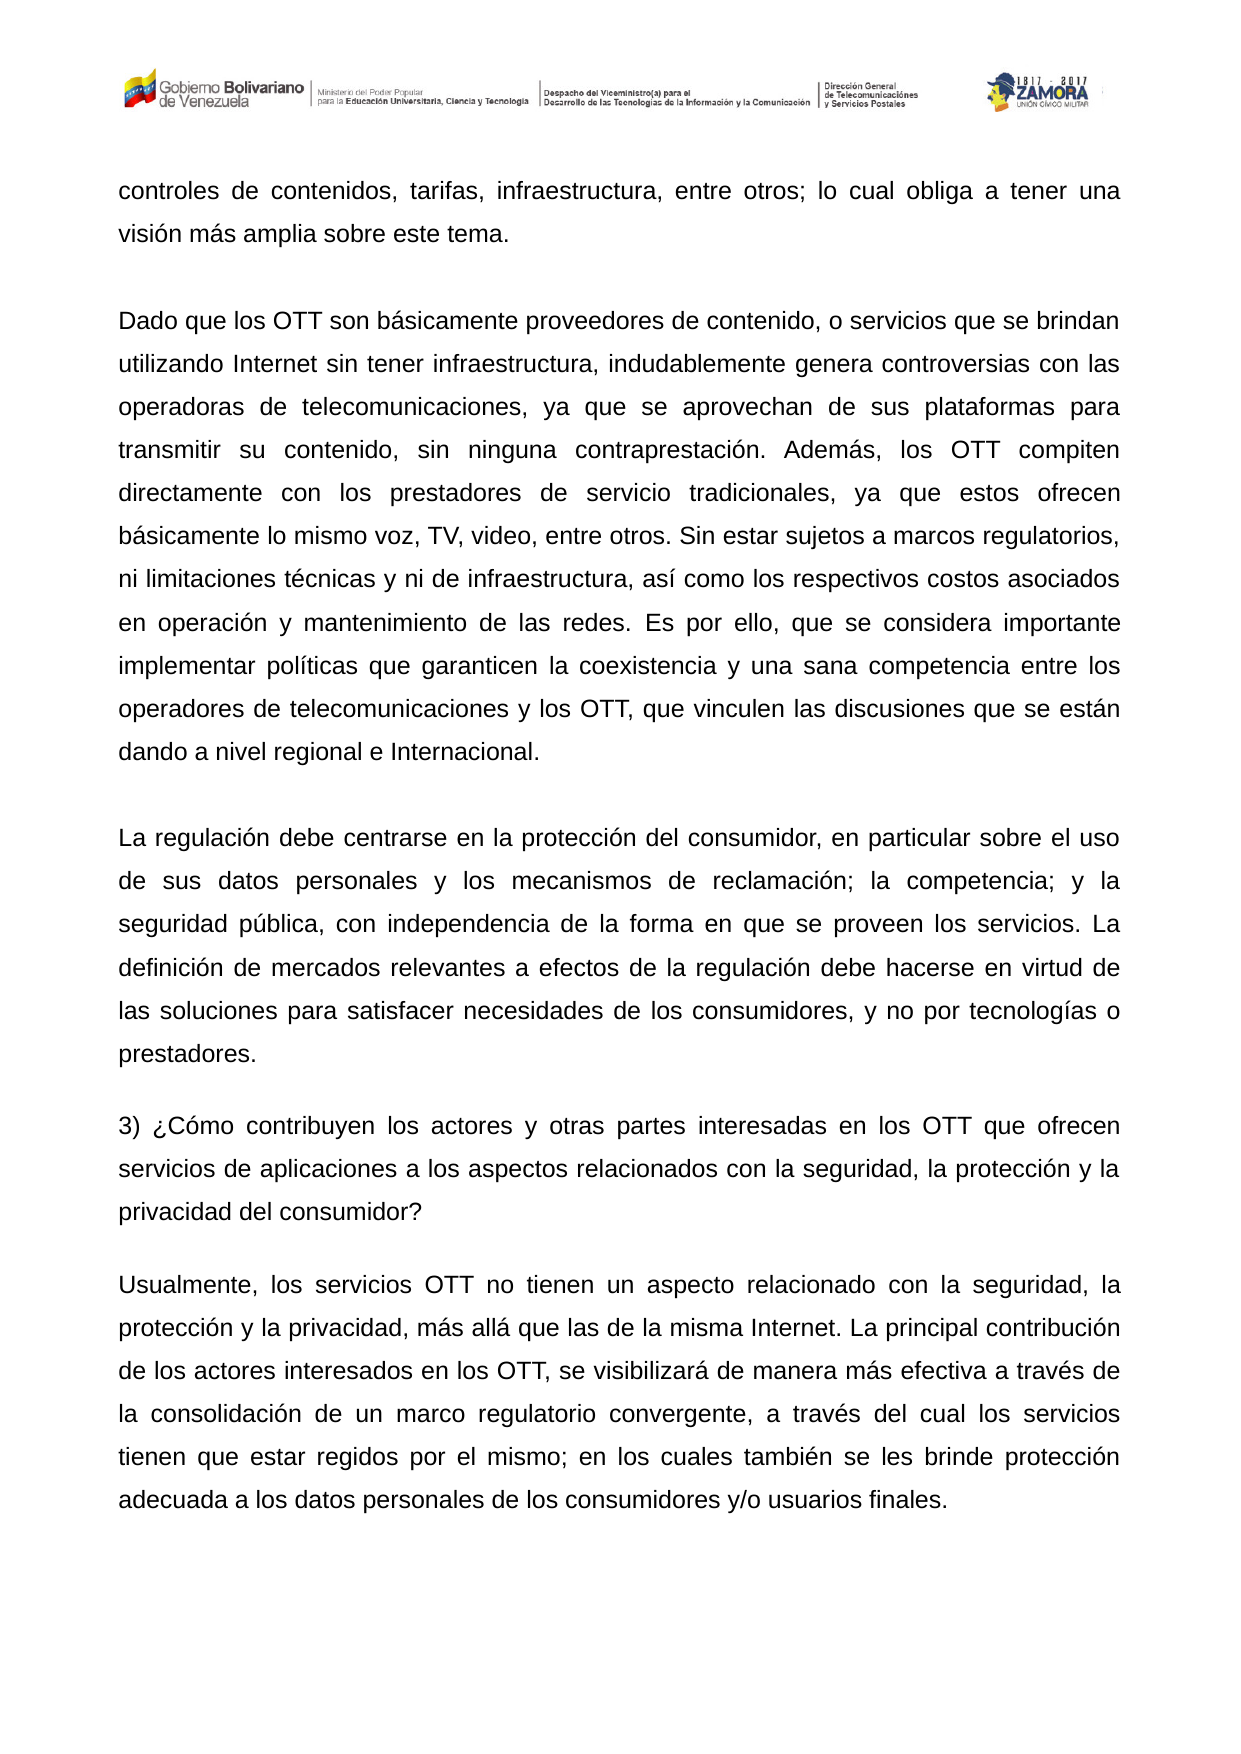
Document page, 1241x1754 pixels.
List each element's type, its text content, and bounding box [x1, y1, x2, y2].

text Dado que los OTT son básicamente proveedores de contenido, o servicios que se brindan utilizando Internet sin tener infraestructura, indudablemente genera controversias con las operadoras de telecomunicaciones, ya que se aprovechan de sus plataformas para transmitir su contenido, sin ninguna contraprestación. Además, los OTT compiten directamente con los prestadores de servicio tradicionales, ya que estos ofrecen básicamente lo mismo voz, TV, video, entre otros. Sin estar sujetos a marcos regulatorios, ni limitaciones técnicas y ni de infraestructura, así como los respectivos costos asociados en operación y mantenimiento de las redes. Es por ello, que se considera importante implementar políticas que garanticen la coexistencia y una sana competencia entre los operadores de telecomunicaciones y los OTT, que vinculen las discusiones que se están dando a nivel regional e Internacional. [118, 306, 1122, 766]
text La regulación debe centrarse en la protección del consumidor, en particular sobre el uso de sus datos personales y los mecanismos de reclamación; la competencia; y la seguridad pública, con independencia de la forma en que se proveen los servicios. La definición de mercados relevantes a efectos de la regulación debe hacerse en virtud de las soluciones para satisfacer necesidades de los consumidores, y no por tecnologías o prestadores. [118, 823, 1122, 1068]
picture [112, 61, 1117, 112]
text Usualmente, los servicios OTT no tienen un aspecto relacionado con la seguridad, la protección y la privacidad, más allá que las de la misma Internet. La principal contribución de los actores interesados en los OTT, se visibilizará de manera más efectiva a través de la consolidación de un marco regulatorio convergente, a través del cual los servicios tienen que estar regidos por el mismo; en los cuales también se les brinde protección adecuada a los datos personales de los consumidores y/o usuarios finales. [118, 1270, 1122, 1514]
text 3) ¿Cómo contribuyen los actores y otras partes interesadas en los OTT que ofrecen servicios de aplicaciones a los aspectos relacionados con la seguridad, la protección y la privacidad del consumidor? [118, 1111, 1122, 1226]
text controles de contenidos, tarifas, infraestructura, entre otros; lo cual obliga a tener una visión más amplia sobre este tema. [118, 176, 1122, 248]
